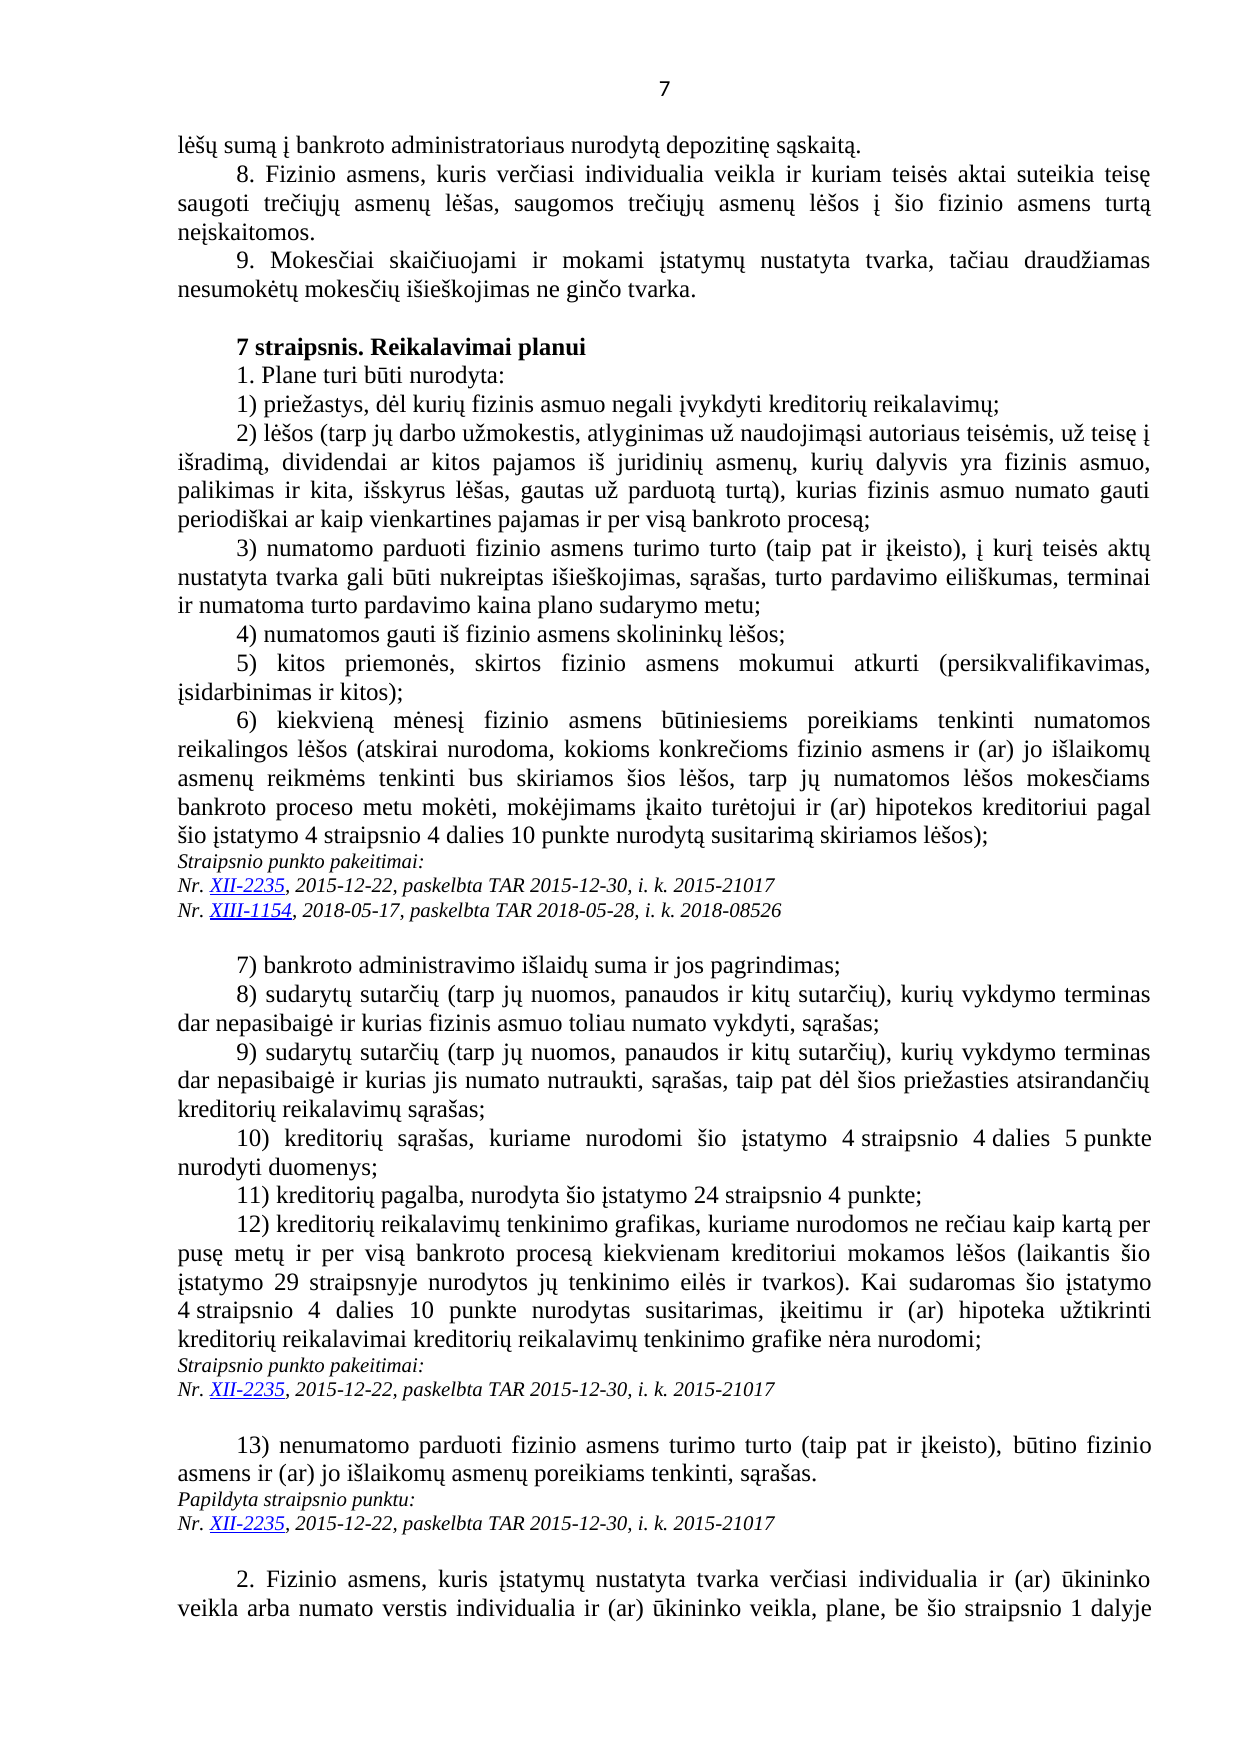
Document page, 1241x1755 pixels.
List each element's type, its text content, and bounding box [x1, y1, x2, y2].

text 1) priežastys, dėl kurių fizinis asmuo negali įvykdyti kreditorių reikalavimų; [177, 389, 1152, 418]
text 9) sudarytų sutarčių (tarp jų nuomos, panaudos ir kitų sutarčių), kurių vykdymo terminas dar nepasibaigė ir kurias jis numato nutraukti, sąrašas, taip pat dėl šios priežasties atsirandančių kreditorių reikalavimų sąrašas; [177, 1037, 1152, 1123]
text Nr. XIII-1154, 2018-05-17, paskelbta TAR 2018-05-28, i. k. 2018-08526 [177, 897, 1152, 922]
text 9. Mokesčiai skaičiuojami ir mokami įstatymų nustatyta tvarka, tačiau draudžiamas nesumokėtų mokesčių išieškojimas ne ginčo tvarka. [177, 246, 1152, 303]
text Straipsnio punkto pakeitimai: [177, 1353, 1152, 1377]
text 7 straipsnis. Reikalavimai planui [177, 332, 1152, 361]
text Straipsnio punkto pakeitimai: [177, 849, 1152, 873]
text Nr. XII-2235, 2015-12-22, paskelbta TAR 2015-12-30, i. k. 2015-21017 [177, 1377, 1152, 1401]
text 5) kitos priemonės, skirtos fizinio asmens mokumui atkurti (persikvalifikavimas, įsidarbinimas ir kitos); [177, 648, 1152, 706]
text 12) kreditorių reikalavimų tenkinimo grafikas, kuriame nurodomos ne rečiau kaip kartą per pusę metų ir per visą bankroto procesą kiekvienam kreditoriui mokamos lėšos (laikantis šio įstatymo 29 straipsnyje nurodytos jų tenkinimo eilės ir tvarkos). Kai sudaromas šio įstatymo 4 straipsnio 4 dalies 10 punkte nurodytas susitarimas, įkeitimu ir (ar) hipoteka užtikrinti kreditorių reikalavimai kreditorių reikalavimų tenkinimo grafike nėra nurodomi; [177, 1209, 1152, 1353]
text 13) nenumatomo parduoti fizinio asmens turimo turto (taip pat ir įkeisto), būtino fizinio asmens ir (ar) jo išlaikomų asmenų poreikiams tenkinti, sąrašas. [177, 1430, 1152, 1487]
text 2. Fizinio asmens, kuris įstatymų nustatyta tvarka verčiasi individualia ir (ar) ūkininko veikla arba numato verstis individualia ir (ar) ūkininko veikla, plane, be šio straipsnio 1 dalyje [177, 1564, 1152, 1622]
text lėšų sumą į bankroto administratoriaus nurodytą depozitinę sąskaitą. [177, 131, 1152, 159]
text 10) kreditorių sąrašas, kuriame nurodomi šio įstatymo 4 straipsnio 4 dalies 5 punkte nurodyti duomenys; [177, 1123, 1152, 1180]
text 3) numatomo parduoti fizinio asmens turimo turto (taip pat ir įkeisto), į kurį teisės aktų nustatyta tvarka gali būti nukreiptas išieškojimas, sąrašas, turto pardavimo eiliškumas, terminai ir numatoma turto pardavimo kaina plano sudarymo metu; [177, 533, 1152, 619]
text Papildyta straipsnio punktu: [177, 1487, 1152, 1511]
text 4) numatomos gauti iš fizinio asmens skolininkų lėšos; [177, 619, 1152, 648]
text 8) sudarytų sutarčių (tarp jų nuomos, panaudos ir kitų sutarčių), kurių vykdymo terminas dar nepasibaigė ir kurias fizinis asmuo toliau numato vykdyti, sąrašas; [177, 979, 1152, 1037]
text 2) lėšos (tarp jų darbo užmokestis, atlyginimas už naudojimąsi autoriaus teisėmis, už teisę į išradimą, dividendai ar kitos pajamos iš juridinių asmenų, kurių dalyvis yra fizinis asmuo, palikimas ir kita, išskyrus lėšas, gautas už parduotą turtą), kurias fizinis asmuo numato gauti periodiškai ar kaip vienkartines pajamas ir per visą bankroto procesą; [177, 418, 1152, 533]
text Nr. XII-2235, 2015-12-22, paskelbta TAR 2015-12-30, i. k. 2015-21017 [177, 873, 1152, 897]
text 7) bankroto administravimo išlaidų suma ir jos pagrindimas; [177, 950, 1152, 979]
text 6) kiekvieną mėnesį fizinio asmens būtiniesiems poreikiams tenkinti numatomos reikalingos lėšos (atskirai nurodoma, kokioms konkrečioms fizinio asmens ir (ar) jo išlaikomų asmenų reikmėms tenkinti bus skiriamos šios lėšos, tarp jų numatomos lėšos mokesčiams bankroto proceso metu mokėti, mokėjimams įkaito turėtojui ir (ar) hipotekos kreditoriui pagal šio įstatymo 4 straipsnio 4 dalies 10 punkte nurodytą susitarimą skiriamos lėšos); [177, 706, 1152, 849]
text 11) kreditorių pagalba, nurodyta šio įstatymo 24 straipsnio 4 punkte; [177, 1180, 1152, 1209]
text Nr. XII-2235, 2015-12-22, paskelbta TAR 2015-12-30, i. k. 2015-21017 [177, 1511, 1152, 1535]
text 1. Plane turi būti nurodyta: [177, 361, 1152, 389]
text 8. Fizinio asmens, kuris verčiasi individualia veikla ir kuriam teisės aktai suteikia teisę saugoti trečiųjų asmenų lėšas, saugomos trečiųjų asmenų lėšos į šio fizinio asmens turtą neįskaitomos. [177, 159, 1152, 246]
